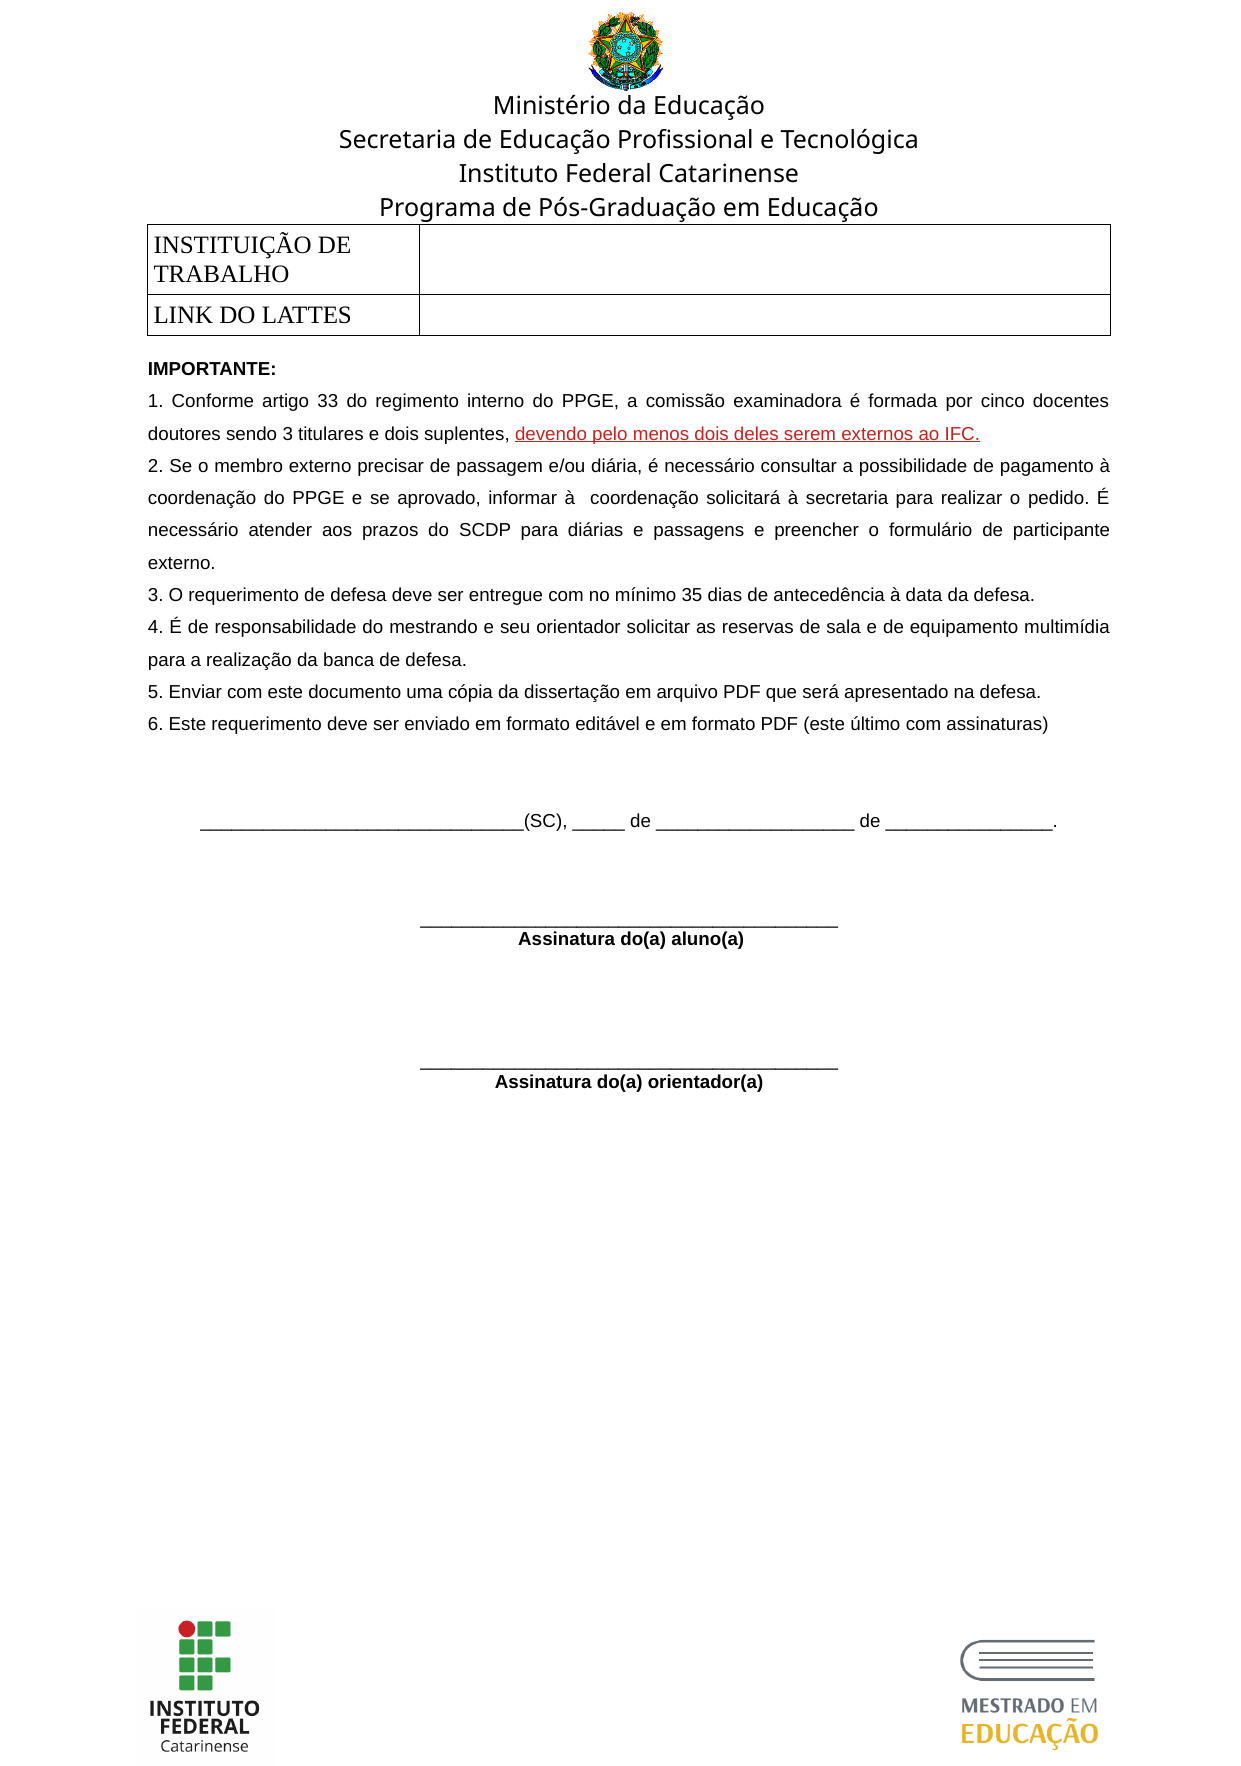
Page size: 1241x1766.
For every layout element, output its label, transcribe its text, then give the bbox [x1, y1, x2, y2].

text Assinatura do(a) aluno(a) [148, 928, 1110, 950]
picture [920, 1615, 1119, 1755]
table_cell LINK DO LATTES [148, 295, 419, 335]
text ________________________________________ [148, 907, 1110, 928]
text IMPORTANTE: [148, 358, 1110, 379]
table_cell [420, 225, 1110, 294]
text Assinatura do(a) orientador(a) [148, 1071, 1110, 1092]
text _______________________________(SC), _____ de ___________________ de ________________. [148, 810, 1110, 831]
text 4. É de responsabilidade do mestrando e seu orientador solicitar as reservas de sala e de equipamento multimídia para a realização da banca de defesa. [148, 616, 1110, 670]
table_cell INSTITUIÇÃO DE TRABALHO [148, 225, 419, 294]
picture [588, 12, 664, 91]
text ________________________________________ [148, 1049, 1110, 1071]
picture [135, 1606, 274, 1766]
text 1. Conforme artigo 33 do regimento interno do PPGE, a comissão examinadora é formada por cinco docentes doutores sendo 3 titulares e dois suplentes, devendo pelo menos dois deles serem externos ao IFC. [148, 390, 1110, 444]
text 5. Enviar com este documento uma cópia da dissertação em arquivo PDF que será apresentado na defesa. [148, 681, 1110, 702]
table_cell [420, 295, 1110, 335]
text 6. Este requerimento deve ser enviado em formato editável e em formato PDF (este último com assinaturas) [148, 713, 1110, 734]
text 2. Se o membro externo precisar de passagem e/ou diária, é necessário consultar a possibilidade de pagamento à coordenação do PPGE e se aprovado, informar à coordenação solicitará à secretaria para realizar o pedido. É necessário atender aos prazos do SCDP para diárias e passagens e preencher o formulário de participante externo. [148, 454, 1110, 573]
text 3. O requerimento de defesa deve ser entregue com no mínimo 35 dias de antecedência à data da defesa. [148, 584, 1110, 605]
